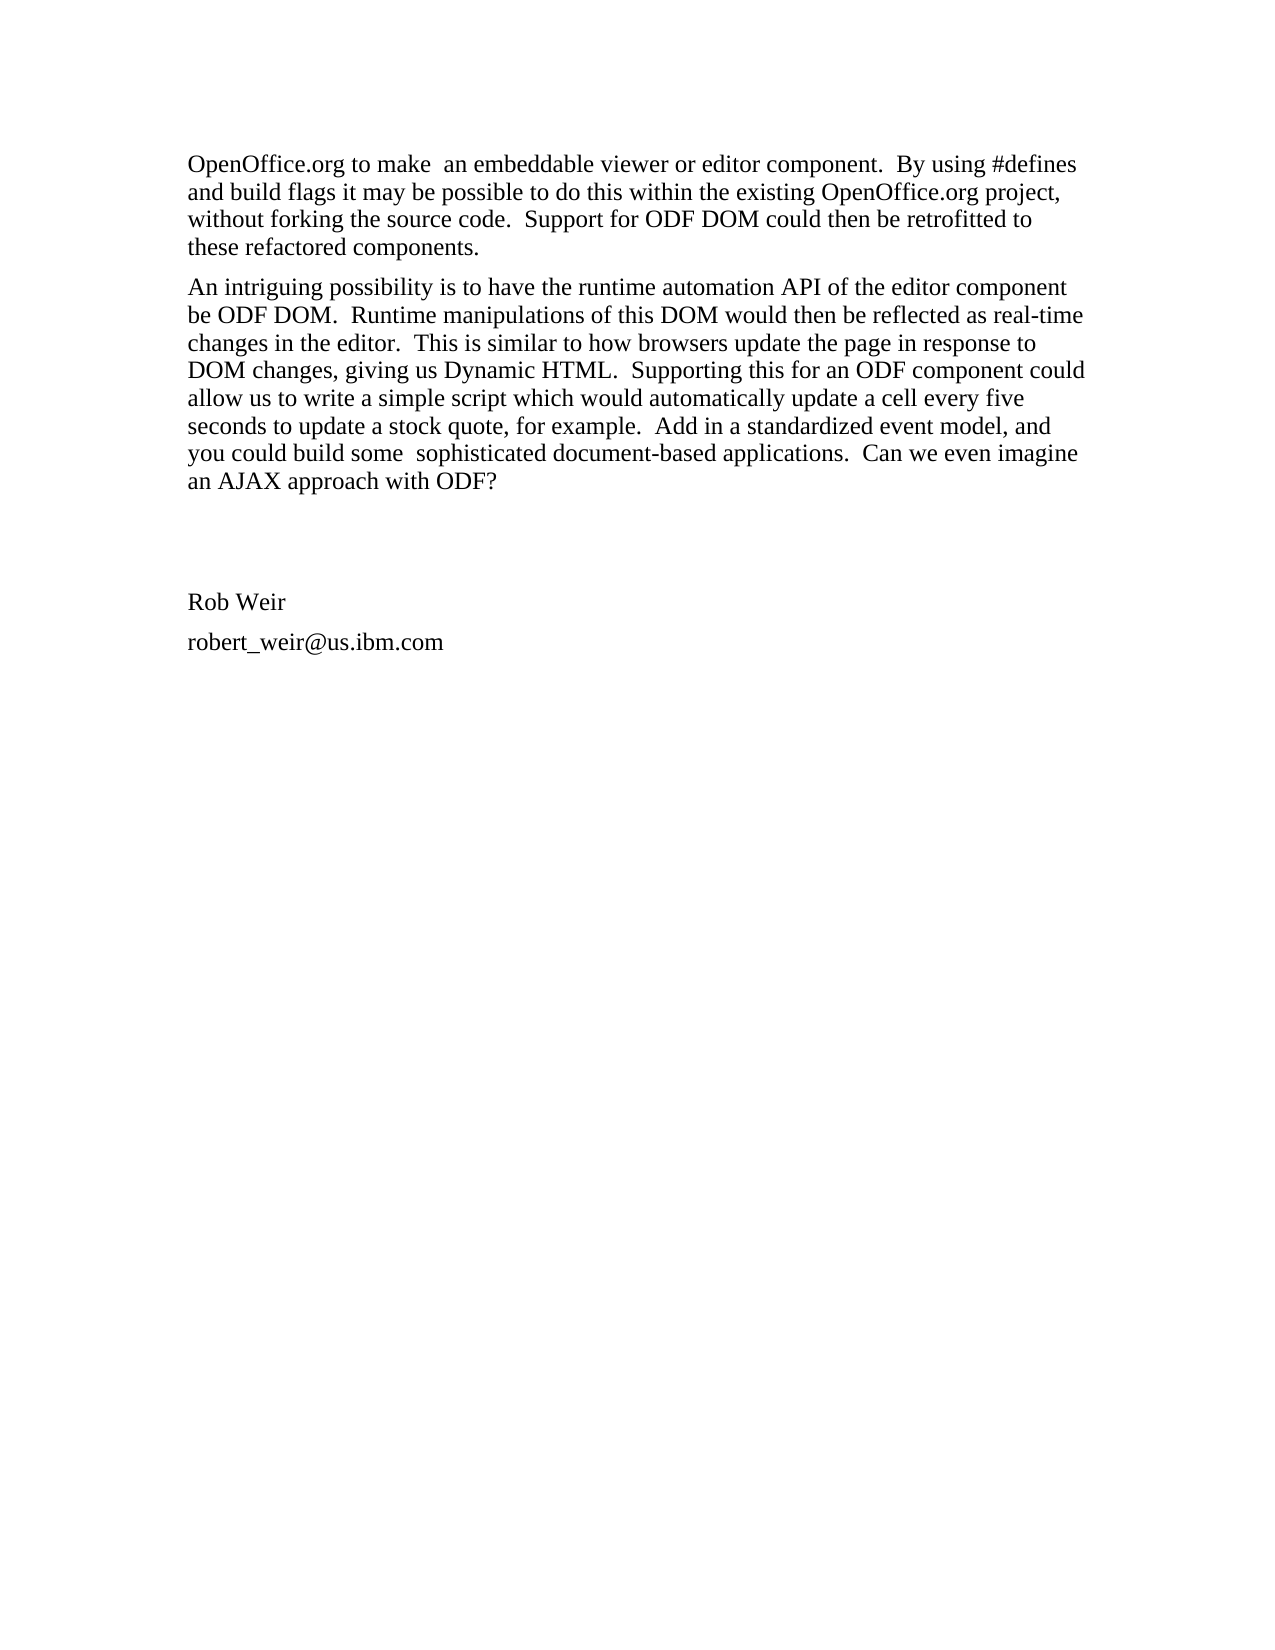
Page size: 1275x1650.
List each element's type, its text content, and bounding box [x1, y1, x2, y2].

text OpenOffice.org to make an embeddable viewer or editor component. By using #defines and build flags it may be possible to do this within the existing OpenOffice.org project, without forking the source code. Support for ODF DOM could then be retrofitted to these refactored components. [187, 150, 1087, 261]
text An intriguing possibility is to have the runtime automation API of the editor component be ODF DOM. Runtime manipulations of this DOM would then be reflected as real-time changes in the editor. This is similar to how browsers update the page in response to DOM changes, giving us Dynamic HTML. Supporting this for an ODF component could allow us to write a simple script which would automatically update a cell every five seconds to update a stock quote, for example. Add in a standardized event model, and you could build some sophisticated document-based applications. Can we even imagine an AJAX approach with ODF? [187, 273, 1087, 495]
text robert_weir@us.ibm.com [187, 628, 1087, 656]
text Rob Weir [187, 588, 1087, 616]
